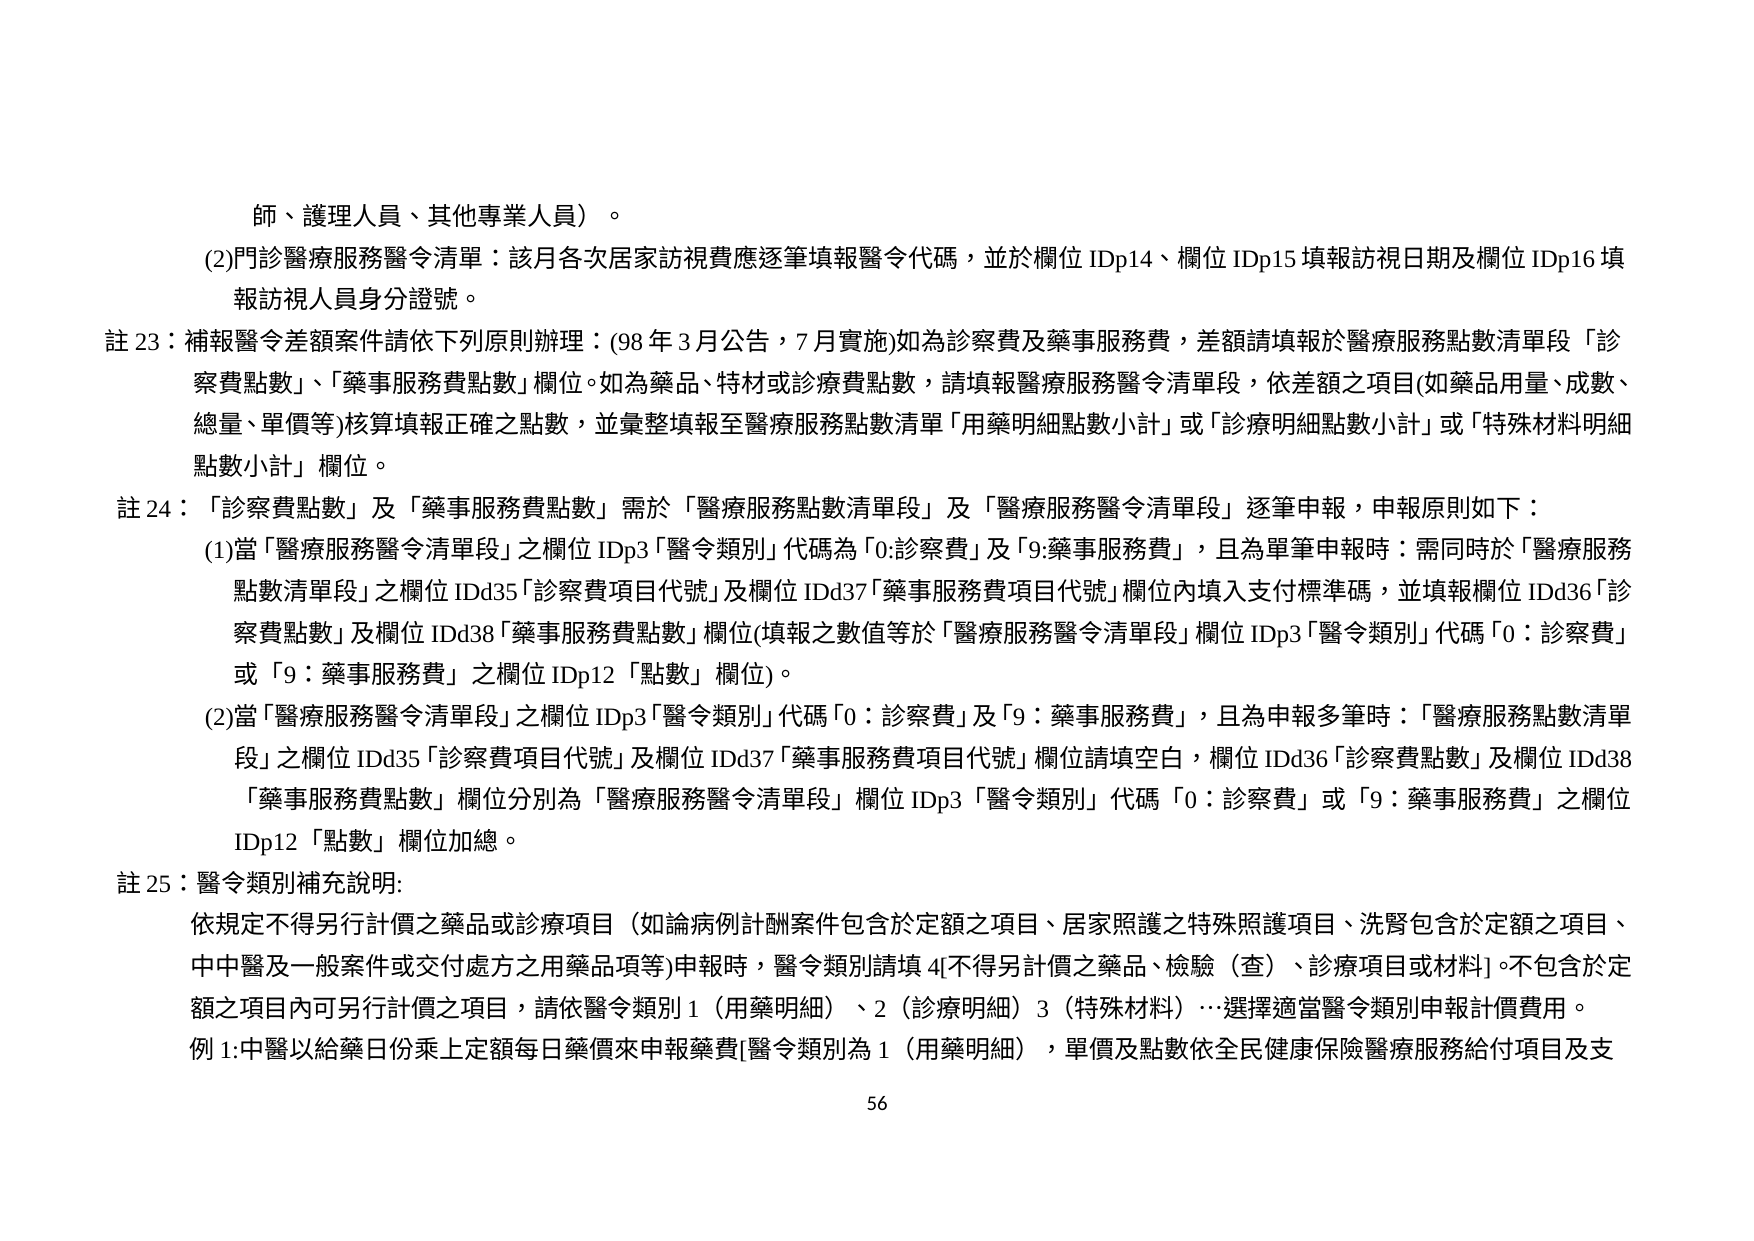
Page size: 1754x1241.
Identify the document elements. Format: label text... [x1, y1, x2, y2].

table_cell 註24：「診察費點數」及「藥事服務費點數」需於「醫療服務點數清單段」及「醫療服務醫令清單段」逐筆申報，申報原則如下： (1)當「醫療服務醫令清單段」之欄位IDp3「醫令類別」代碼為「0:診察費」及「9:藥事服務費」，且為單筆申報時：需同時於「醫療服務點數清單段」之欄位IDd35「診察費項目代號」及欄位IDd37「藥事服務費項目代號」欄位內填入支付標準碼，並填報欄位IDd36「診察費點數」及欄位IDd38「藥事服務費點數」欄位(填報之數值等於「醫療服務醫令清單段」欄位IDp3「醫令類別」代碼「0：診察費」或「9：藥事服務費」之欄位IDp12「點數」欄位)。 (2)當「醫療服務醫令清單段」之欄位IDp3「醫令類別」代碼「0：診察費」及「9：藥事服務費」，且為申報多筆時：「醫療服務點數清單段」之欄位IDd35「診察費項目代號」及欄位IDd37「藥事服務費項目代號」欄位請填空白，欄位IDd36「診察費點數」及欄位IDd38「藥事服務費點數」欄位分別為「醫療服務醫令清單段」欄位IDp3「醫令類別」代碼「0：診察費」或「9：藥事服務費」之欄位IDp12「點數」欄位加總。 [105, 483, 1643, 858]
table_cell 註23：補報醫令差額案件請依下列原則辦理：(98年3月公告，7月實施)如為診察費及藥事服務費，差額請填報於醫療服務點數清單段「診察費點數」、「藥事服務費點數」欄位。如為藥品、特材或診療費點數，請填報醫療服務醫令清單段，依差額之項目(如藥品用量、成數、總量、單價等)核算填報正確之點數，並彙整填報至醫療服務點數清單「用藥明細點數小計」或「診療明細點數小計」或「特殊材料明細點數小計」欄位。 [105, 316, 1643, 483]
table_cell 師、護理人員、其他專業人員）。 (2)門診醫療服務醫令清單：該月各次居家訪視費應逐筆填報醫令代碼，並於欄位IDp14、欄位IDp15填報訪視日期及欄位IDp16填報訪視人員身分證號。 [105, 191, 1643, 316]
table_cell 註25：醫令類別補充說明: 依規定不得另行計價之藥品或診療項目（如論病例計酬案件包含於定額之項目、居家照護之特殊照護項目、洗腎包含於定額之項目、中中醫及一般案件或交付處方之用藥品項等)申報時，醫令類別請填4[不得另計價之藥品、檢驗（查）、診療項目或材料]。不包含於定額之項目內可另行計價之項目，請依醫令類別1（用藥明細）、2（診療明細）3（特殊材料）…選擇適當醫令類別申報計價費用。 例1:中醫以給藥日份乘上定額每日藥價來申報藥費[醫令類別為1（用藥明細），單價及點數依全民健康保險醫療服務給付項目及支 [105, 858, 1643, 1066]
